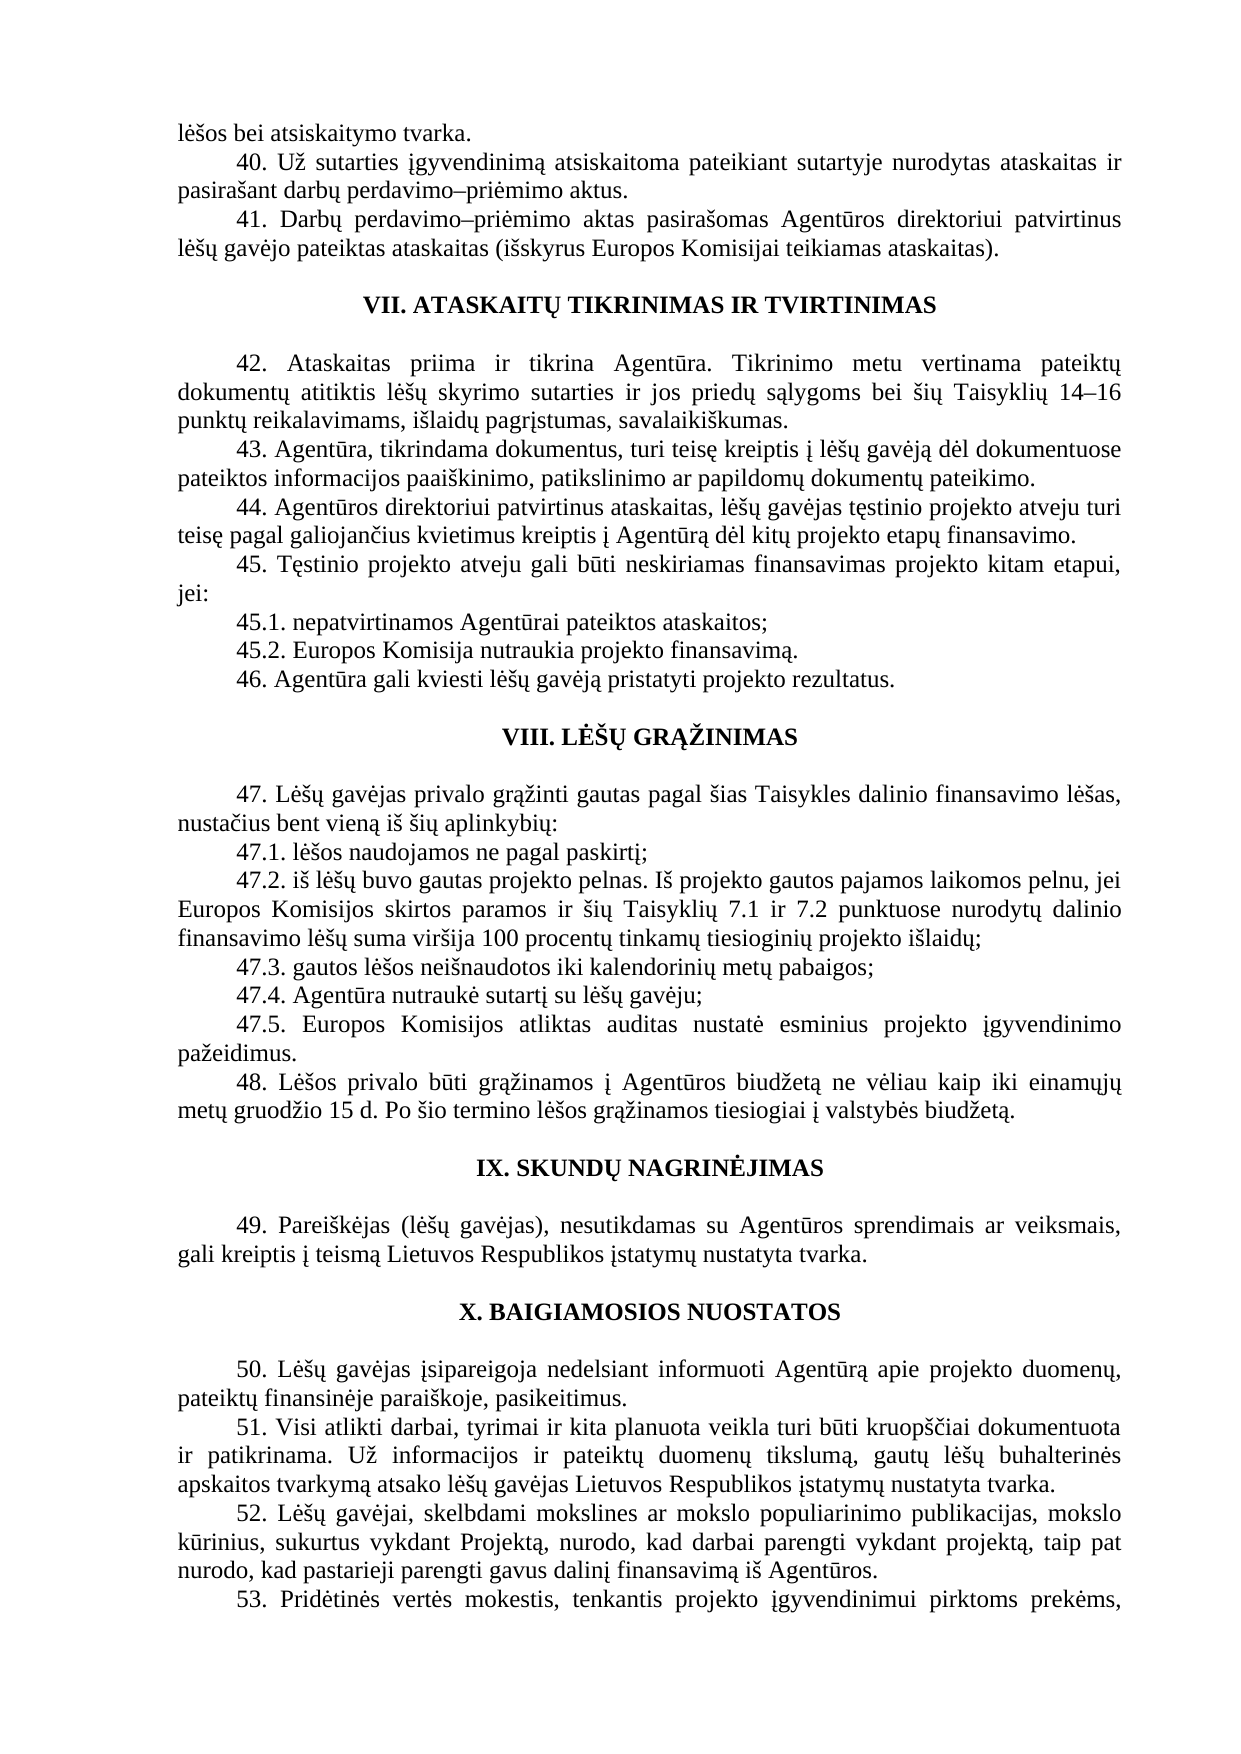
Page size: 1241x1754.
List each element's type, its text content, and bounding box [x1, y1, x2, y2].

text lėšos bei atsiskaitymo tvarka. [177, 118, 1122, 147]
text 40. Už sutarties įgyvendinimą atsiskaitoma pateikiant sutartyje nurodytas ataskaitas ir pasirašant darbų perdavimo–priėmimo aktus. [177, 147, 1122, 204]
text VIII. LĖŠŲ GRĄŽINIMAS [177, 722, 1122, 751]
text 45.2. Europos Komisija nutraukia projekto finansavimą. [177, 636, 1122, 664]
text 41. Darbų perdavimo–priėmimo aktas pasirašomas Agentūros direktoriui patvirtinus lėšų gavėjo pateiktas ataskaitas (išskyrus Europos Komisijai teikiamas ataskaitas). [177, 204, 1122, 262]
text 48. Lėšos privalo būti grąžinamos į Agentūros biudžetą ne vėliau kaip iki einamųjų metų gruodžio 15 d. Po šio termino lėšos grąžinamos tiesiogiai į valstybės biudžetą. [177, 1067, 1122, 1124]
text 45. Tęstinio projekto atveju gali būti neskiriamas finansavimas projekto kitam etapui, jei: [177, 549, 1122, 607]
text 50. Lėšų gavėjas įsipareigoja nedelsiant informuoti Agentūrą apie projekto duomenų, pateiktų finansinėje paraiškoje, pasikeitimus. [177, 1354, 1122, 1412]
text 47.2. iš lėšų buvo gautas projekto pelnas. Iš projekto gautos pajamos laikomos pelnu, jei Europos Komisijos skirtos paramos ir šių Taisyklių 7.1 ir 7.2 punktuose nurodytų dalinio finansavimo lėšų suma viršija 100 procentų tinkamų tiesioginių projekto išlaidų; [177, 866, 1122, 952]
text 49. Pareiškėjas (lėšų gavėjas), nesutikdamas su Agentūros sprendimais ar veiksmais, gali kreiptis į teismą Lietuvos Respublikos įstatymų nustatyta tvarka. [177, 1211, 1122, 1268]
text 47.4. Agentūra nutraukė sutartį su lėšų gavėju; [177, 981, 1122, 1009]
text 53. Pridėtinės vertės mokestis, tenkantis projekto įgyvendinimui pirktoms prekėms, [177, 1584, 1122, 1613]
text 46. Agentūra gali kviesti lėšų gavėją pristatyti projekto rezultatus. [177, 664, 1122, 693]
text 44. Agentūros direktoriui patvirtinus ataskaitas, lėšų gavėjas tęstinio projekto atveju turi teisę pagal galiojančius kvietimus kreiptis į Agentūrą dėl kitų projekto etapų finansavimo. [177, 492, 1122, 549]
text 47.1. lėšos naudojamos ne pagal paskirtį; [177, 837, 1122, 866]
text 47.5. Europos Komisijos atliktas auditas nustatė esminius projekto įgyvendinimo pažeidimus. [177, 1009, 1122, 1067]
text 45.1. nepatvirtinamos Agentūrai pateiktos ataskaitos; [177, 607, 1122, 636]
text IX. SKUNDŲ NAGRINĖJIMAS [177, 1153, 1122, 1182]
text 51. Visi atlikti darbai, tyrimai ir kita planuota veikla turi būti kruopščiai dokumentuota ir patikrinama. Už informacijos ir pateiktų duomenų tikslumą, gautų lėšų buhalterinės apskaitos tvarkymą atsako lėšų gavėjas Lietuvos Respublikos įstatymų nustatyta tvarka. [177, 1412, 1122, 1498]
text X. BAIGIAMOSIOS NUOSTATOS [177, 1297, 1122, 1326]
text VII. ATASKAITŲ TIKRINIMAS IR TVIRTINIMAS [177, 291, 1122, 319]
text 47.3. gautos lėšos neišnaudotos iki kalendorinių metų pabaigos; [177, 952, 1122, 981]
text 52. Lėšų gavėjai, skelbdami mokslines ar mokslo populiarinimo publikacijas, mokslo kūrinius, sukurtus vykdant Projektą, nurodo, kad darbai parengti vykdant projektą, taip pat nurodo, kad pastarieji parengti gavus dalinį finansavimą iš Agentūros. [177, 1498, 1122, 1584]
text 47. Lėšų gavėjas privalo grąžinti gautas pagal šias Taisykles dalinio finansavimo lėšas, nustačius bent vieną iš šių aplinkybių: [177, 779, 1122, 837]
text 43. Agentūra, tikrindama dokumentus, turi teisę kreiptis į lėšų gavėją dėl dokumentuose pateiktos informacijos paaiškinimo, patikslinimo ar papildomų dokumentų pateikimo. [177, 434, 1122, 492]
text 42. Ataskaitas priima ir tikrina Agentūra. Tikrinimo metu vertinama pateiktų dokumentų atitiktis lėšų skyrimo sutarties ir jos priedų sąlygoms bei šių Taisyklių 14–16 punktų reikalavimams, išlaidų pagrįstumas, savalaikiškumas. [177, 348, 1122, 434]
